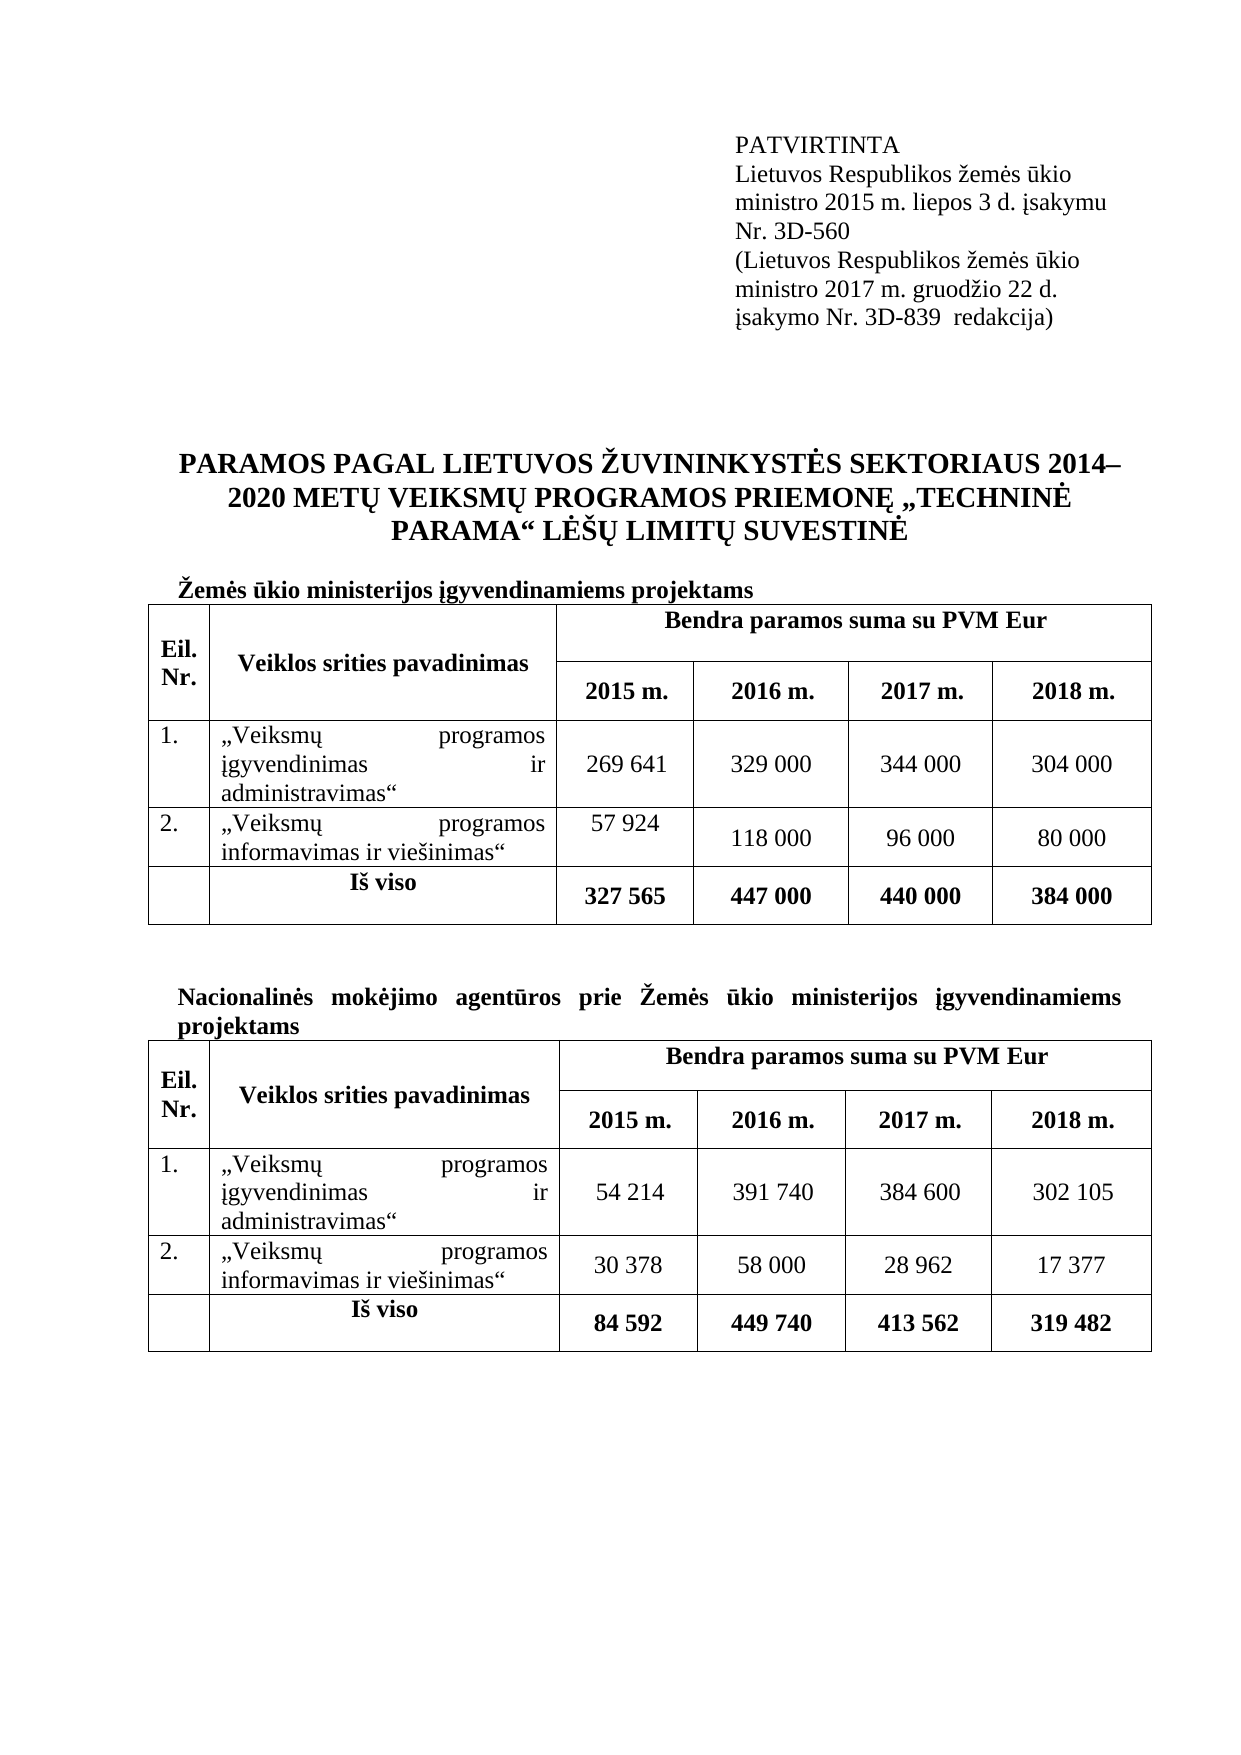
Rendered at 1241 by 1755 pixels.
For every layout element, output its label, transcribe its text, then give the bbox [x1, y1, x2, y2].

table_cell Iš viso [210, 1295, 559, 1351]
table_cell 2017 m. [846, 1091, 991, 1148]
table_cell 344 000 [849, 721, 992, 807]
table_cell 17 377 [992, 1236, 1151, 1293]
table_cell 2018 m. [993, 662, 1151, 719]
table_cell „Veiksmų programos informavimas ir viešinimas“ [210, 808, 556, 866]
table_cell 2018 m. [992, 1091, 1151, 1148]
table_header Bendra paramos suma su PVM Eur [560, 1041, 1151, 1090]
table_cell 2. [149, 1236, 209, 1293]
table_header Veiklos srities pavadinimas [210, 1041, 559, 1148]
table_cell 384 600 [846, 1149, 991, 1235]
text PATVIRTINTA [702, 130, 1122, 159]
table_cell 2017 m. [849, 662, 992, 719]
table_cell 54 214 [560, 1149, 697, 1235]
table_cell „Veiksmų programos įgyvendinimas ir administravimas“ [210, 1149, 559, 1235]
table_cell 327 565 [557, 867, 693, 924]
text Lietuvos Respublikos žemės ūkio ministro 2015 m. liepos 3 d. įsakymu Nr. 3D-560 [735, 159, 1122, 245]
table_cell 391 740 [698, 1149, 845, 1235]
table_cell 84 592 [560, 1295, 697, 1351]
table_cell 57 924 [557, 808, 693, 866]
table_cell 302 105 [992, 1149, 1151, 1235]
text Nacionalinės mokėjimo agentūros prie Žemės ūkio ministerijos įgyvendinamiems projektams [177, 982, 1122, 1040]
table_cell 2. [149, 808, 209, 866]
table_cell 2016 m. [694, 662, 848, 719]
table_cell 30 378 [560, 1236, 697, 1293]
table_cell 2015 m. [557, 662, 693, 719]
text PARAMOS PAGAL LIETUVOS ŽUVININKYSTĖS SEKTORIAUS 2014–2020 METŲ VEIKSMŲ PROGRAMOS PRIEMONĘ „TECHNINĖ PARAMA“ LĖŠŲ LIMITŲ SUVESTINĖ [177, 446, 1122, 547]
table_cell 447 000 [694, 867, 848, 924]
table_cell 440 000 [849, 867, 992, 924]
table_cell 80 000 [993, 808, 1151, 866]
table_cell Iš viso [210, 867, 556, 924]
table_cell 1. [149, 1149, 209, 1235]
table_cell 118 000 [694, 808, 848, 866]
table_cell 413 562 [846, 1295, 991, 1351]
table_cell 2016 m. [698, 1091, 845, 1148]
table_cell „Veiksmų programos įgyvendinimas ir administravimas“ [210, 721, 556, 807]
table_cell [149, 867, 209, 924]
table_cell [149, 1295, 209, 1351]
table_cell 2015 m. [560, 1091, 697, 1148]
table_cell 96 000 [849, 808, 992, 866]
table_cell 329 000 [694, 721, 848, 807]
table_header Eil. Nr. [149, 1041, 209, 1148]
table_cell 1. [149, 721, 209, 807]
table_cell 304 000 [993, 721, 1151, 807]
text Žemės ūkio ministerijos įgyvendinamiems projektams [177, 576, 1122, 604]
table_header Veiklos srities pavadinimas [210, 605, 556, 719]
table_header Eil. Nr. [149, 605, 209, 719]
text (Lietuvos Respublikos žemės ūkio ministro 2017 m. gruodžio 22 d. įsakymo Nr. 3D-839 redakcija) [735, 245, 1122, 331]
table_cell 269 641 [557, 721, 693, 807]
table_header Bendra paramos suma su PVM Eur [557, 605, 1151, 661]
table_cell 384 000 [993, 867, 1151, 924]
table_cell „Veiksmų programos informavimas ir viešinimas“ [210, 1236, 559, 1293]
table_cell 319 482 [992, 1295, 1151, 1351]
table_cell 58 000 [698, 1236, 845, 1293]
table_cell 28 962 [846, 1236, 991, 1293]
table_cell 449 740 [698, 1295, 845, 1351]
